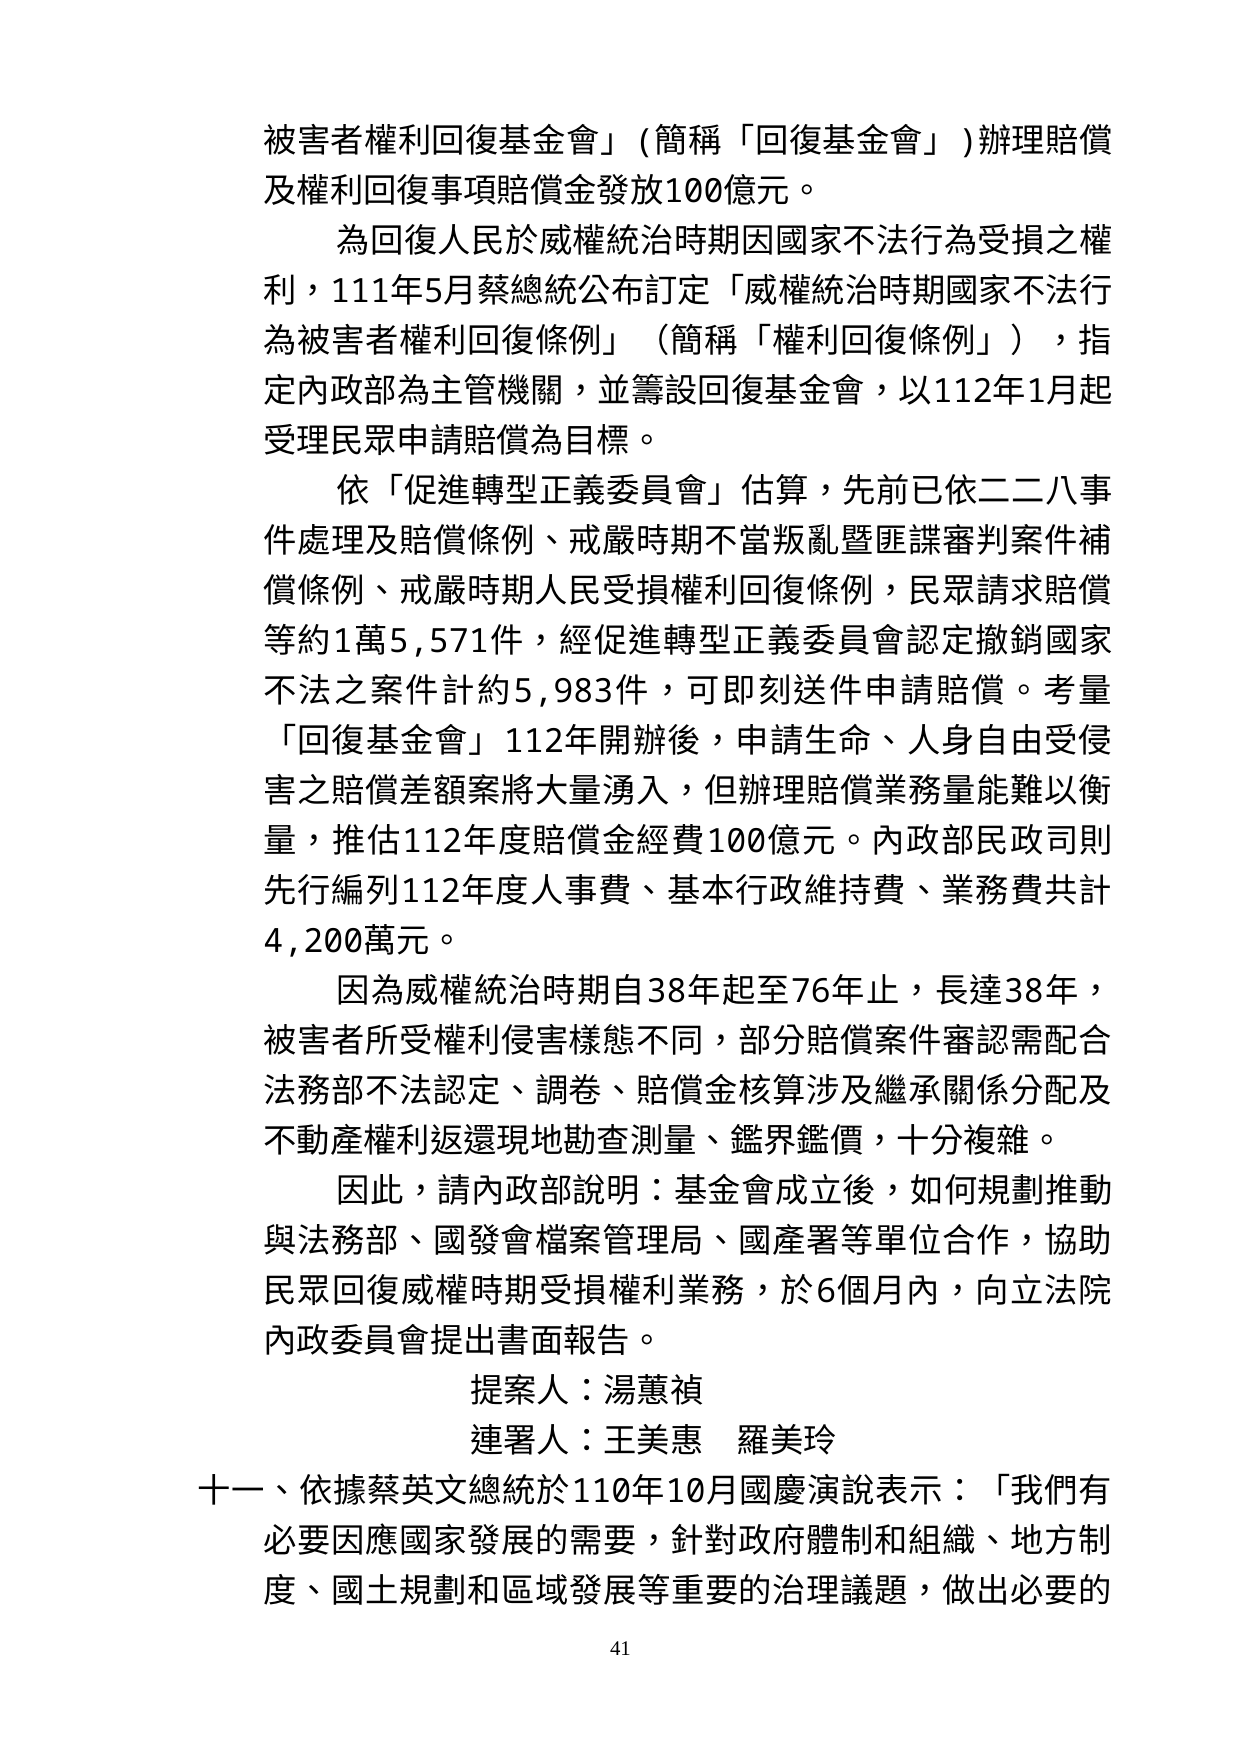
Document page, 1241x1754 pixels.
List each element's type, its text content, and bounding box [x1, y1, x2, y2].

text 連署人：王美惠 羅美玲 [263, 1412, 1113, 1462]
text 被害者權利回復基金會」(簡稱「回復基金會」)辦理賠償及權利回復事項賠償金發放100億元。 [130, 112, 1113, 212]
text 提案人：湯蕙禎 [263, 1362, 1113, 1412]
text 依「促進轉型正義委員會」估算，先前已依二二八事件處理及賠償條例、戒嚴時期不當叛亂暨匪諜審判案件補償條例、戒嚴時期人民受損權利回復條例，民眾請求賠償等約1萬5,571件，經促進轉型正義委員會認定撤銷國家不法之案件計約5,983件，可即刻送件申請賠償。考量「回復基金會」112年開辦後，申請生命、人身自由受侵害之賠償差額案將大量湧入，但辦理賠償業務量能難以衡量，推估112年度賠償金經費100億元。內政部民政司則先行編列112年度人事費、基本行政維持費、業務費共計4,200萬元。 [263, 462, 1113, 962]
text 因此，請內政部說明：基金會成立後，如何規劃推動與法務部、國發會檔案管理局、國產署等單位合作，協助民眾回復威權時期受損權利業務，於6個月內，向立法院內政委員會提出書面報告。 [263, 1162, 1113, 1362]
text 十一、依據蔡英文總統於110年10月國慶演說表示：「我們有必要因應國家發展的需要，針對政府體制和組織、地方制度、國土規劃和區域發展等重要的治理議題，做出必要的 [130, 1462, 1113, 1612]
text 因為威權統治時期自38年起至76年止，長達38年，被害者所受權利侵害樣態不同，部分賠償案件審認需配合法務部不法認定、調卷、賠償金核算涉及繼承關係分配及不動產權利返還現地勘查測量、鑑界鑑價，十分複雜。 [263, 962, 1113, 1162]
text 為回復人民於威權統治時期因國家不法行為受損之權利，111年5月蔡總統公布訂定「威權統治時期國家不法行為被害者權利回復條例」（簡稱「權利回復條例」），指定內政部為主管機關，並籌設回復基金會，以112年1月起受理民眾申請賠償為目標。 [263, 212, 1113, 462]
